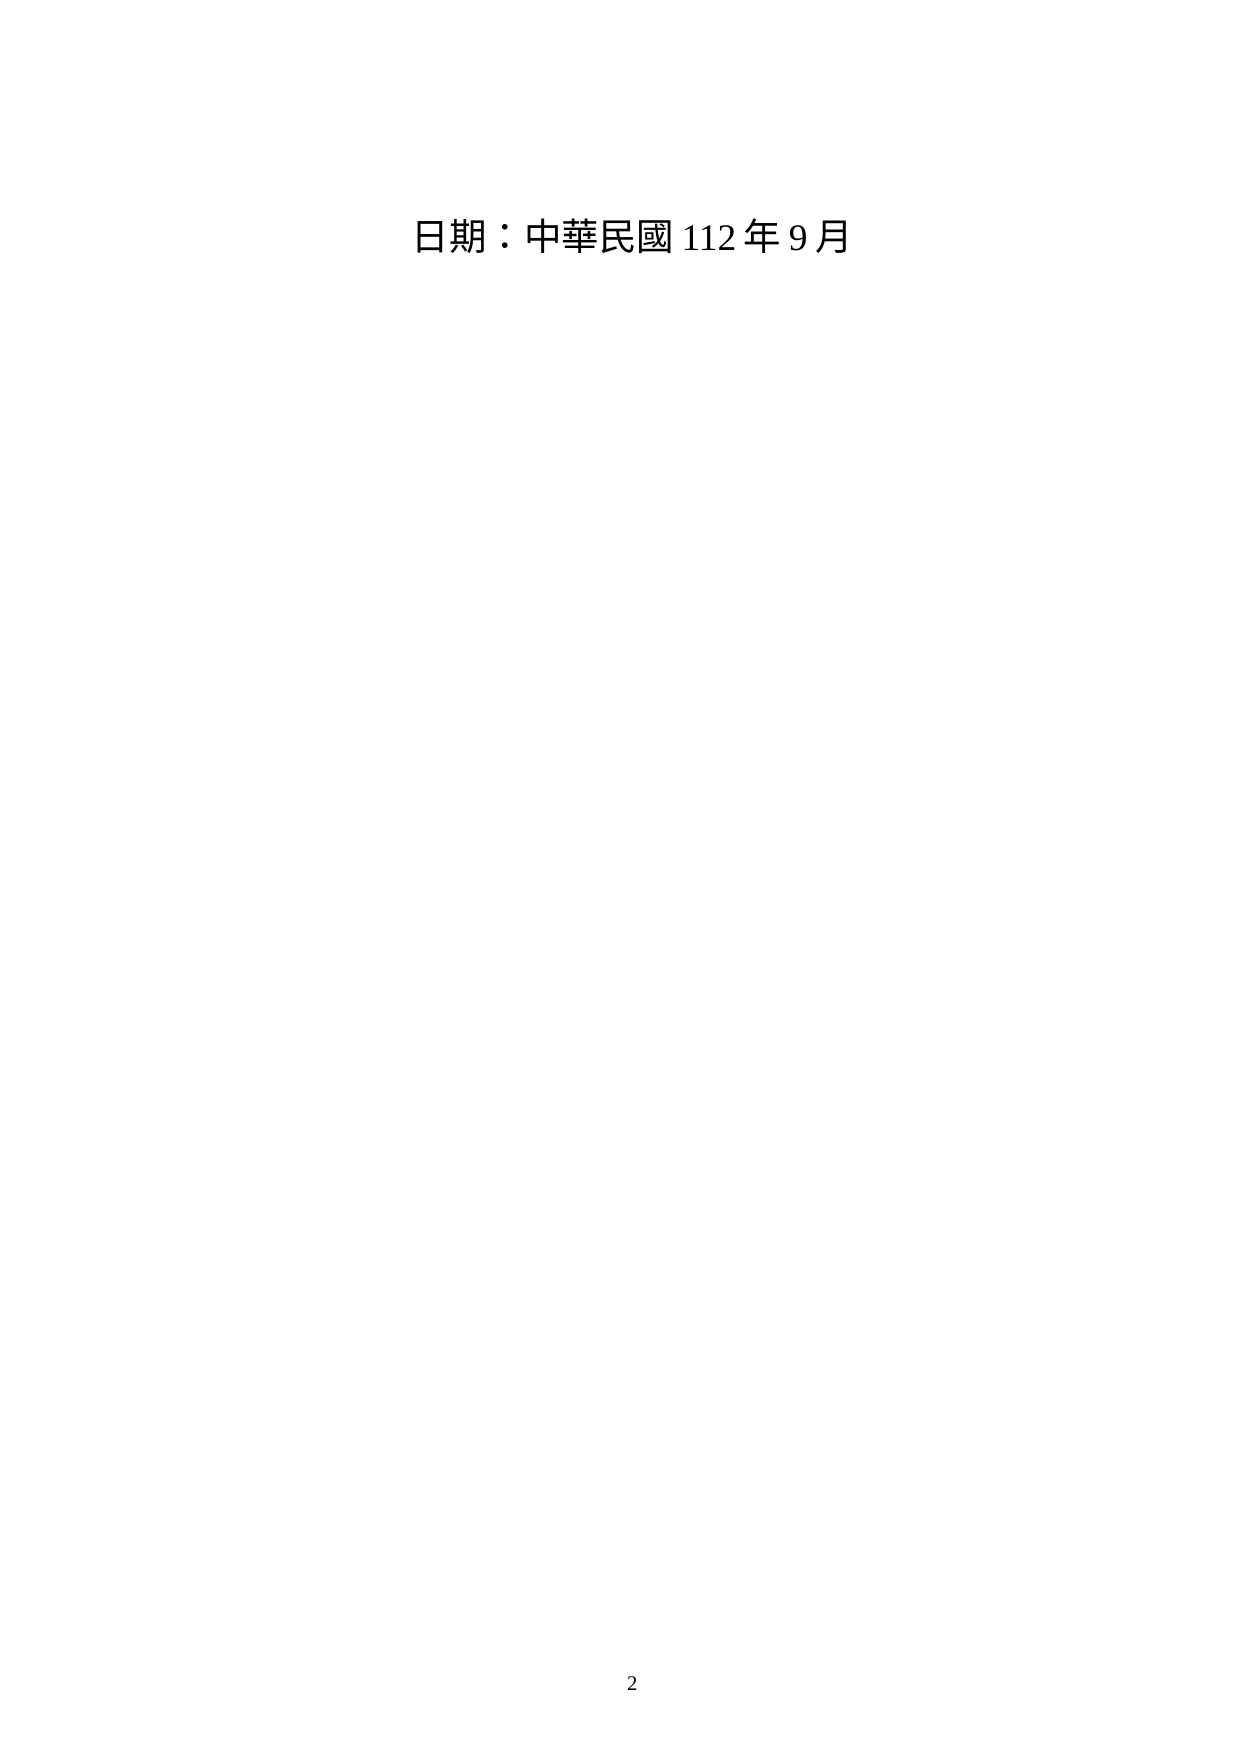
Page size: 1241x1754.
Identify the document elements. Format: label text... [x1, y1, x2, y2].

text 日期：中華民國112年9月 [100, 206, 1163, 261]
